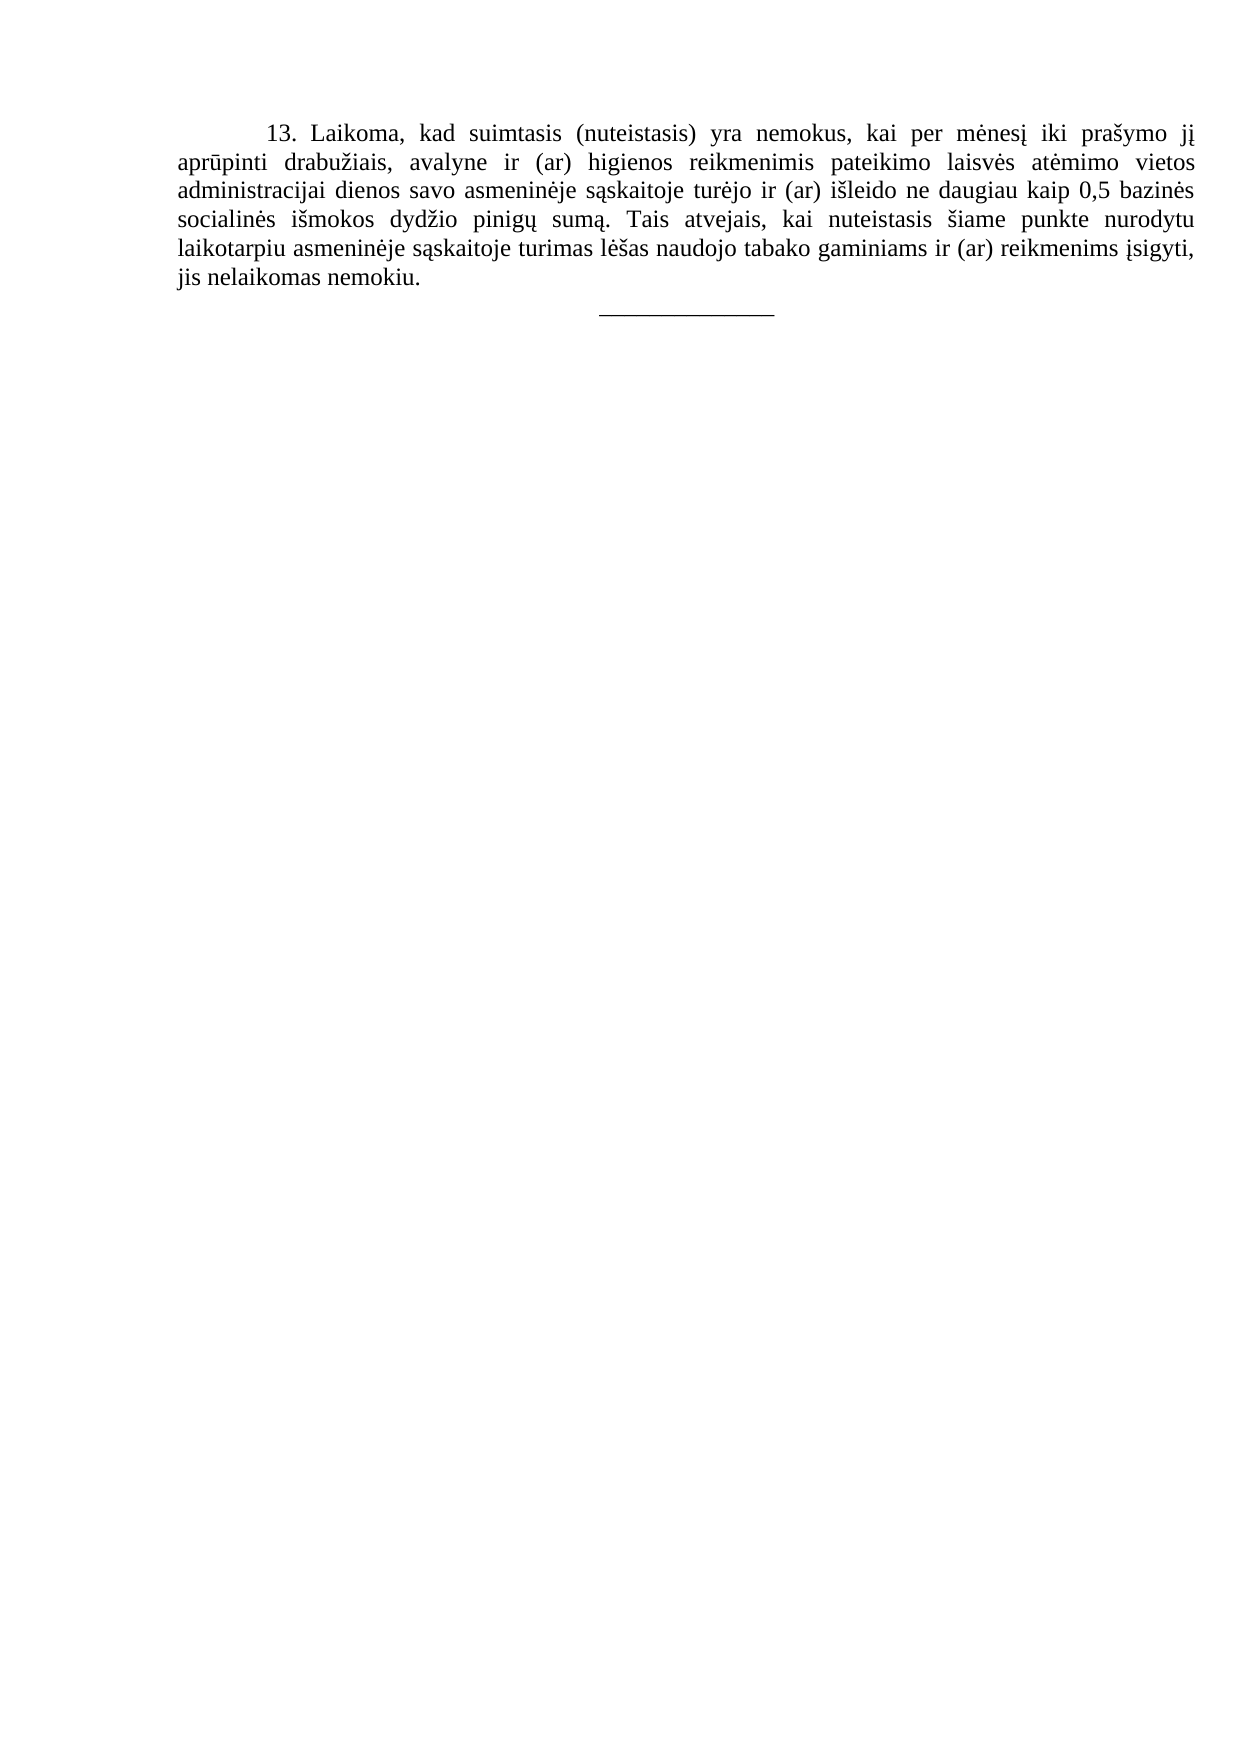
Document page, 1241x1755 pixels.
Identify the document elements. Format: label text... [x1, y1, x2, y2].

text 13. Laikoma, kad suimtasis (nuteistasis) yra nemokus, kai per mėnesį iki prašymo jį aprūpinti drabužiais, avalyne ir (ar) higienos reikmenimis pateikimo laisvės atėmimo vietos administracijai dienos savo asmeninėje sąskaitoje turėjo ir (ar) išleido ne daugiau kaip 0,5 bazinės socialinės išmokos dydžio pinigų sumą. Tais atvejais, kai nuteistasis šiame punkte nurodytu laikotarpiu asmeninėje sąskaitoje turimas lėšas naudojo tabako gaminiams ir (ar) reikmenims įsigyti, jis nelaikomas nemokiu. [177, 118, 1196, 291]
text ______________ [177, 291, 1196, 319]
